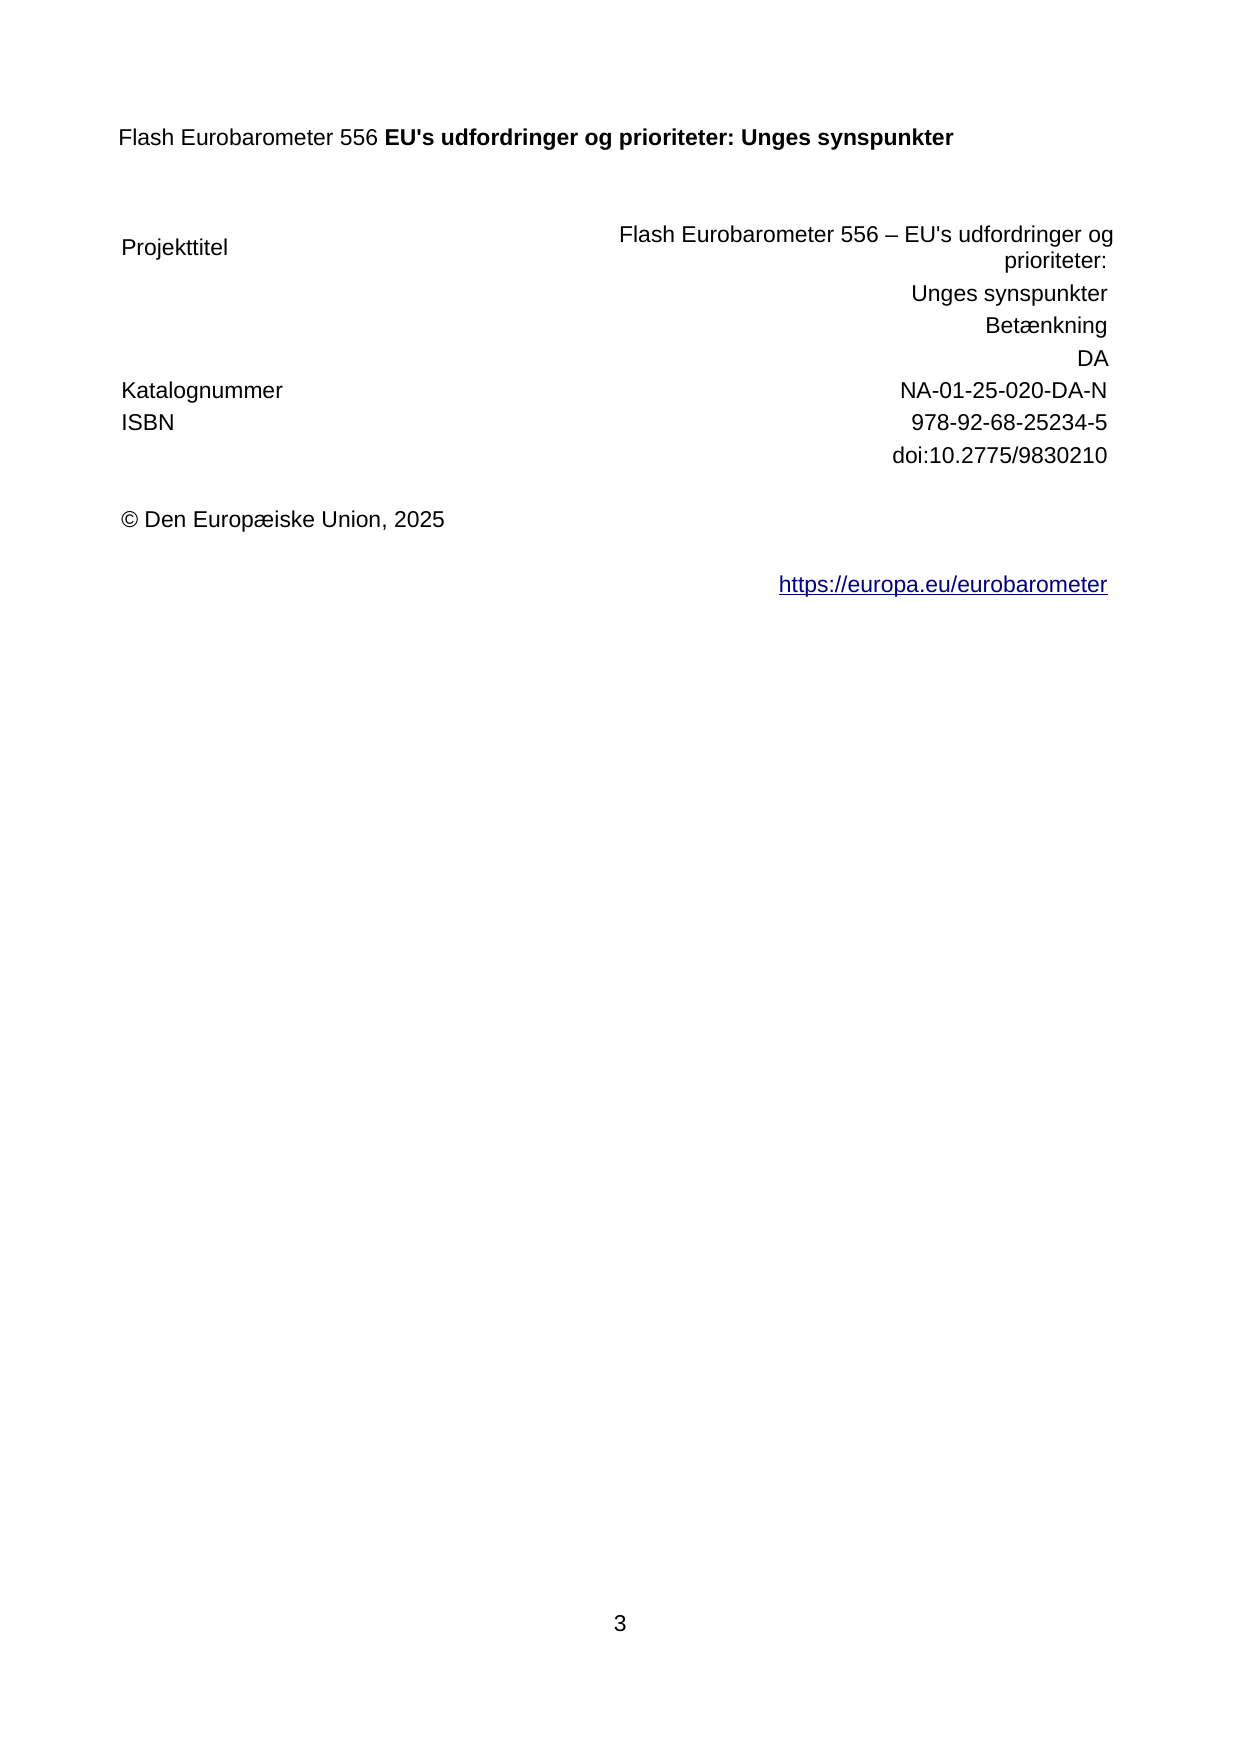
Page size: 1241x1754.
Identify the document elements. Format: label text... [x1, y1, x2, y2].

table_cell Betænkning [520, 309, 1117, 341]
table_cell © Den Europæiske Union, 2025 [118, 504, 520, 536]
table_cell [520, 504, 1117, 536]
table_cell [118, 277, 520, 309]
table_cell Katalognummer [118, 374, 520, 406]
table_cell [520, 536, 1117, 568]
table_cell [520, 471, 1117, 503]
table_cell ISBN [118, 406, 520, 439]
table_header Flash Eurobarometer 556 – EU's udfordringer og prioriteter: [520, 218, 1117, 277]
table_cell doi:10.2775/9830210 [520, 439, 1117, 471]
table_cell [118, 341, 520, 374]
table_cell [118, 439, 520, 471]
table_cell NA-01-25-020-DA-N [520, 374, 1117, 406]
table_cell [118, 309, 520, 341]
table_cell 978-92-68-25234-5 [520, 406, 1117, 439]
table_cell [118, 568, 520, 601]
table_cell [118, 536, 520, 568]
table_cell https://europa.eu/eurobarometer [520, 568, 1117, 601]
table_header Projekttitel [118, 218, 520, 277]
table_cell DA [520, 341, 1117, 374]
table_cell Unges synspunkter [520, 277, 1117, 309]
table_cell [118, 471, 520, 503]
